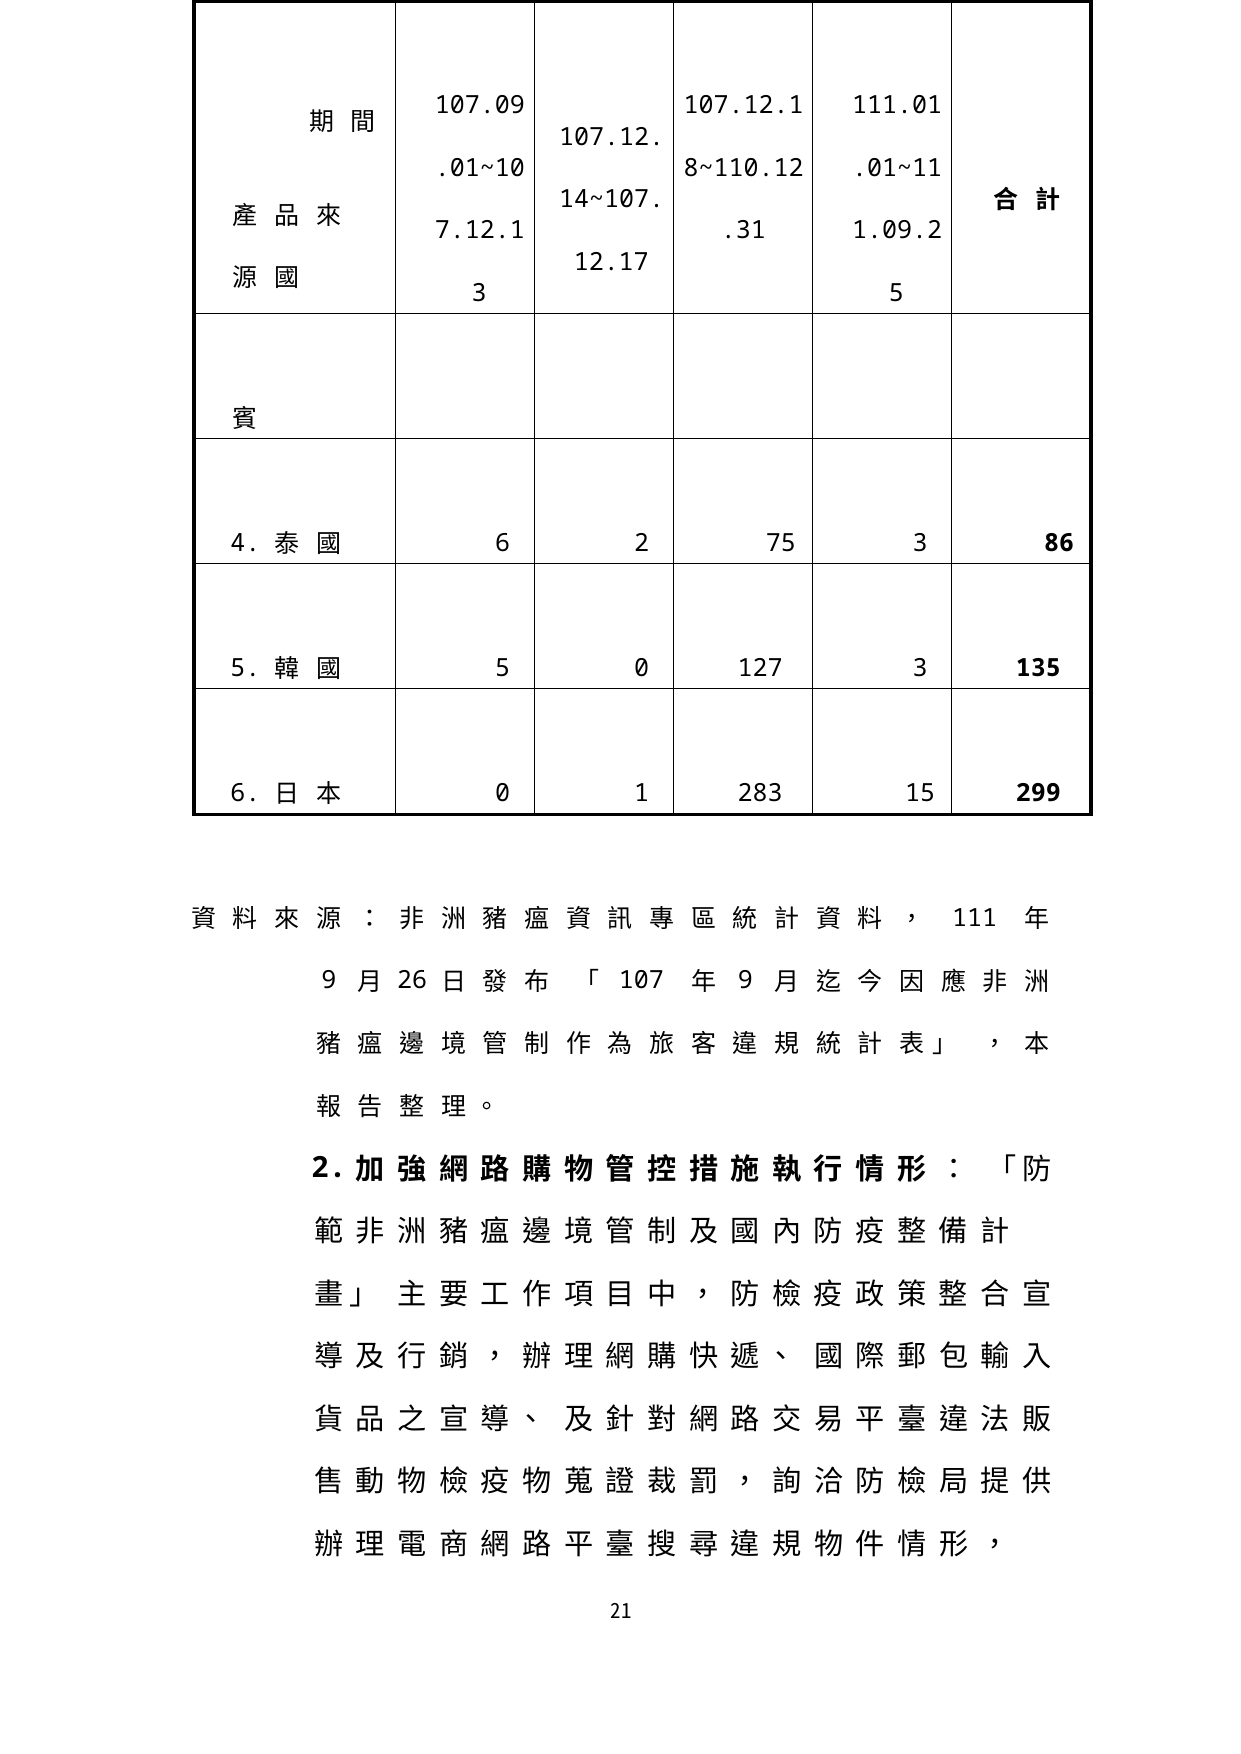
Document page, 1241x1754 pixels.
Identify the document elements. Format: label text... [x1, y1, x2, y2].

table_cell 127 [674, 564, 812, 687]
table_header 107.09.01~107.12.13 [396, 3, 534, 312]
table_cell 0 [535, 564, 673, 687]
table_header 合計 [952, 3, 1089, 312]
table_cell [535, 314, 673, 437]
table_cell 86 [952, 439, 1089, 562]
text 2.加強網路購物管控措施執行情形：「防範非洲豬瘟邊境管制及國內防疫整備計畫」主要工作項目中，防檢疫政策整合宣導及行銷，辦理網購快遞、國際郵包輸入貨品之宣導、及針對網路交易平臺違法販售動物檢疫物蒐證裁罰，詢洽防檢局提供辦理電商網路平臺搜尋違規物件情形， [271, 1125, 1058, 1562]
table_header 107.12.18~110.12.31 [674, 3, 812, 312]
table_cell [396, 314, 534, 437]
table_cell 283 [674, 689, 812, 812]
table_cell 6.日本 [196, 689, 395, 812]
table_header 111.01.01~111.09.25 [813, 3, 951, 312]
table_cell 75 [674, 439, 812, 562]
table_cell 賓 [196, 314, 395, 437]
table_cell 299 [952, 689, 1089, 812]
table_cell 0 [396, 689, 534, 812]
table_cell 4.泰國 [196, 439, 395, 562]
table_cell 5.韓國 [196, 564, 395, 687]
table_cell 5 [396, 564, 534, 687]
table_header 期間 產品來源國 [196, 3, 395, 312]
table_cell 6 [396, 439, 534, 562]
table_cell [952, 314, 1089, 437]
table_cell 3 [813, 439, 951, 562]
table_cell [674, 314, 812, 437]
table_header 107.12.14~107.12.17 [535, 3, 673, 312]
table_cell 2 [535, 439, 673, 562]
table_cell 1 [535, 689, 673, 812]
text 資料來源：非洲豬瘟資訊專區統計資料，111年9月26日發布「107年9月迄今因應非洲豬瘟邊境管制作為旅客違規統計表」，本報告整理。 [177, 875, 1072, 1125]
table_cell 3 [813, 564, 951, 687]
table_cell 15 [813, 689, 951, 812]
table_cell [813, 314, 951, 437]
table_cell 135 [952, 564, 1089, 687]
